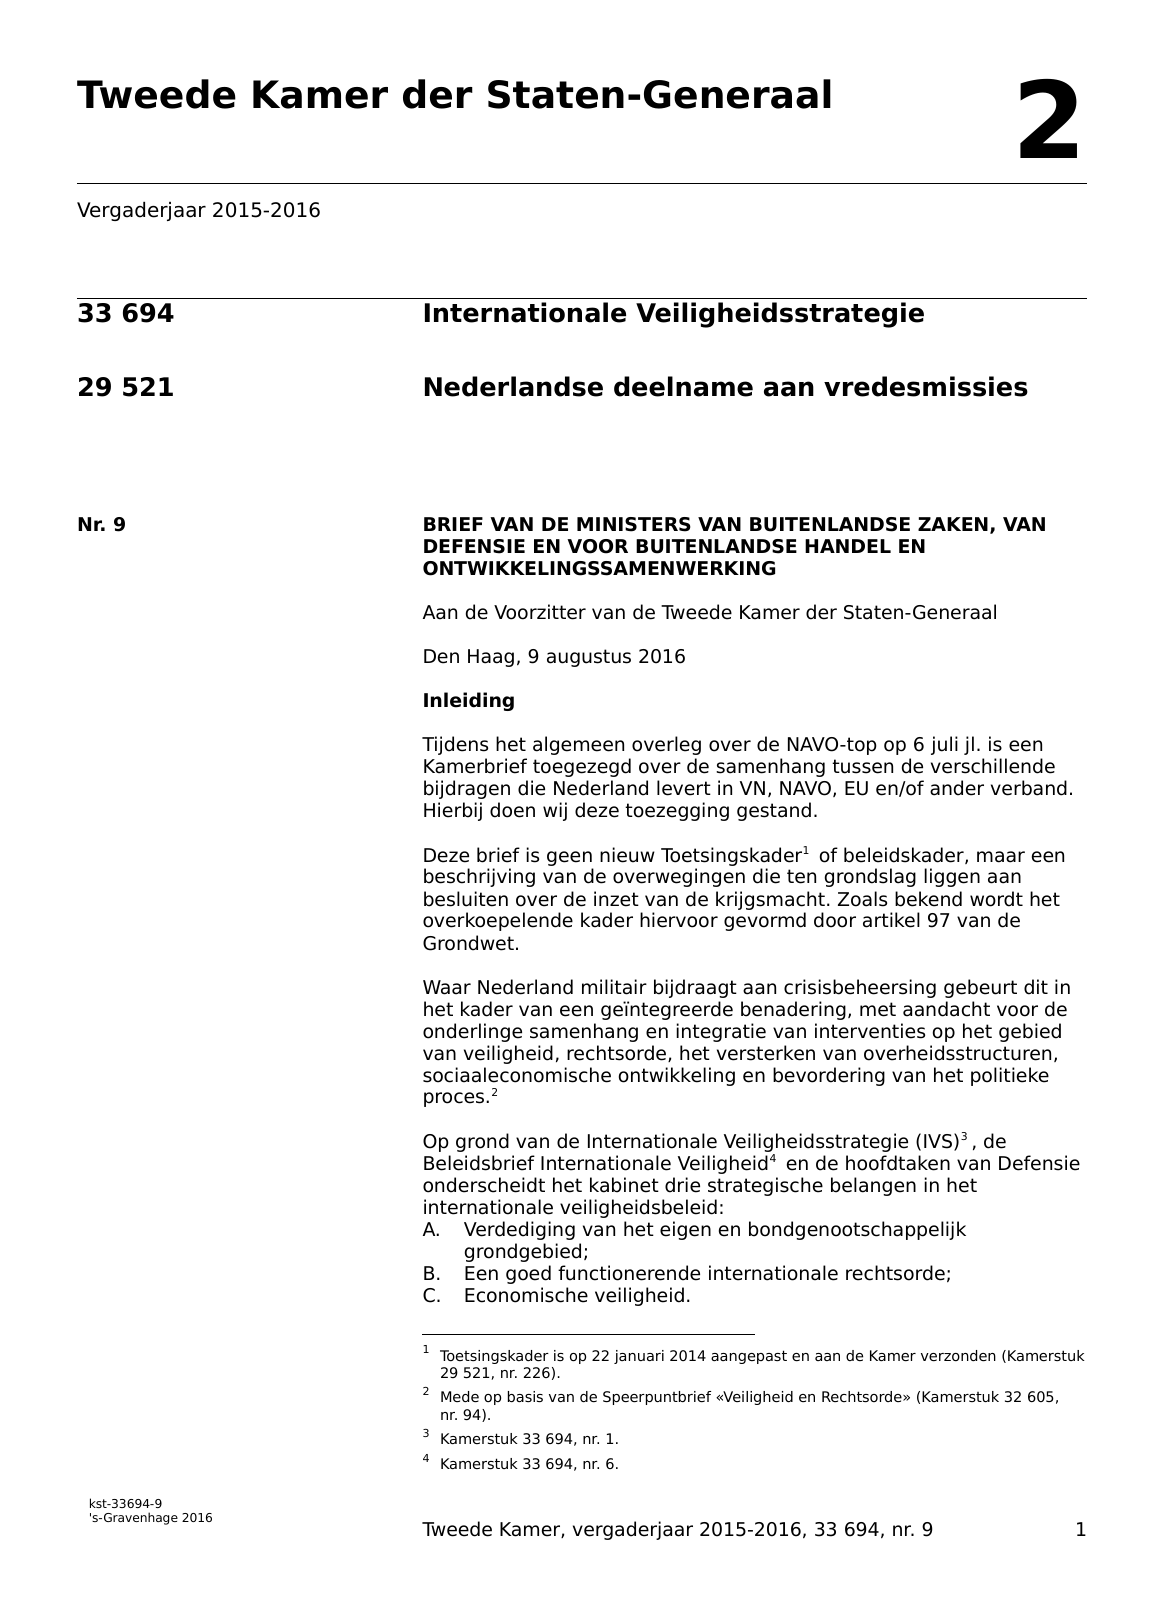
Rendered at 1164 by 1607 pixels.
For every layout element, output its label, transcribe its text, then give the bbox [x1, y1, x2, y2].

text A. Verdediging van het eigen en bondgenootschappelijk grondgebied; [422, 1218, 1087, 1262]
text Tijdens het algemeen overleg over de NAVO-top op 6 juli jl. is een Kamerbrief toegezegd over de samenhang tussen de verschillende bijdragen die Nederland levert in VN, NAVO, EU en/of ander verband. Hierbij doen wij deze toezegging gestand. [422, 734, 1087, 822]
table_header 2 [886, 59, 1087, 183]
table_cell Vergaderjaar 2015-2016 [77, 184, 1087, 298]
subtitle 33 694 Internationale Veiligheidsstrategie [77, 299, 1087, 329]
text Deze brief is geen nieuw Toetsingskader of beleidskader, maar een beschrijving van de overwegingen die ten grondslag liggen aan besluiten over de inzet van de krijgsmacht. Zoals bekend wordt het overkoepelende kader hiervoor gevormd door artikel 97 van de Grondwet. [422, 844, 1087, 954]
text Kamerstuk 33 694, nr. 1. [422, 1427, 1087, 1449]
text Aan de Voorzitter van de Tweede Kamer der Staten-Generaal [422, 602, 1087, 624]
text C. Economische veiligheid. [422, 1284, 1087, 1306]
subtitle 29 521 Nederlandse deelname aan vredesmissies [77, 373, 1087, 403]
text Toetsingskader is op 22 januari 2014 aangepast en aan de Kamer verzonden (Kamerstuk 29 521, nr. 226). [422, 1343, 1087, 1382]
text Den Haag, 9 augustus 2016 [422, 646, 1087, 668]
text Mede op basis van de Speerpuntbrief «Veiligheid en Rechtsorde» (Kamerstuk 32 605, nr. 94). [422, 1385, 1087, 1424]
subtitle Inleiding [422, 690, 1087, 712]
text B. Een goed functionerende internationale rechtsorde; [422, 1262, 1087, 1284]
text Op grond van de Internationale Veiligheidsstrategie (IVS), de Beleidsbrief Internationale Veiligheid en de hoofdtaken van Defensie onderscheidt het kabinet drie strategische belangen in het internationale veiligheidsbeleid: [422, 1131, 1087, 1218]
text kst-33694-9 [88, 1497, 323, 1511]
table_header Tweede Kamer der Staten-Generaal [77, 59, 886, 183]
subtitle Nr. 9 BRIEF VAN DE MINISTERS VAN BUITENLANDSE ZAKEN, VAN DEFENSIE EN VOOR BUITENLANDSE HANDEL EN ONTWIKKELINGSSAMENWERKING [77, 514, 1087, 580]
text 's-Gravenhage 2016 [88, 1511, 323, 1525]
text Kamerstuk 33 694, nr. 6. [422, 1452, 1087, 1474]
text Waar Nederland militair bijdraagt aan crisisbeheersing gebeurt dit in het kader van een geïntegreerde benadering, met aandacht voor de onderlinge samenhang en integratie van interventies op het gebied van veiligheid, rechtsorde, het versterken van overheidsstructuren, sociaaleconomische ontwikkeling en bevordering van het politieke proces. [422, 977, 1087, 1108]
